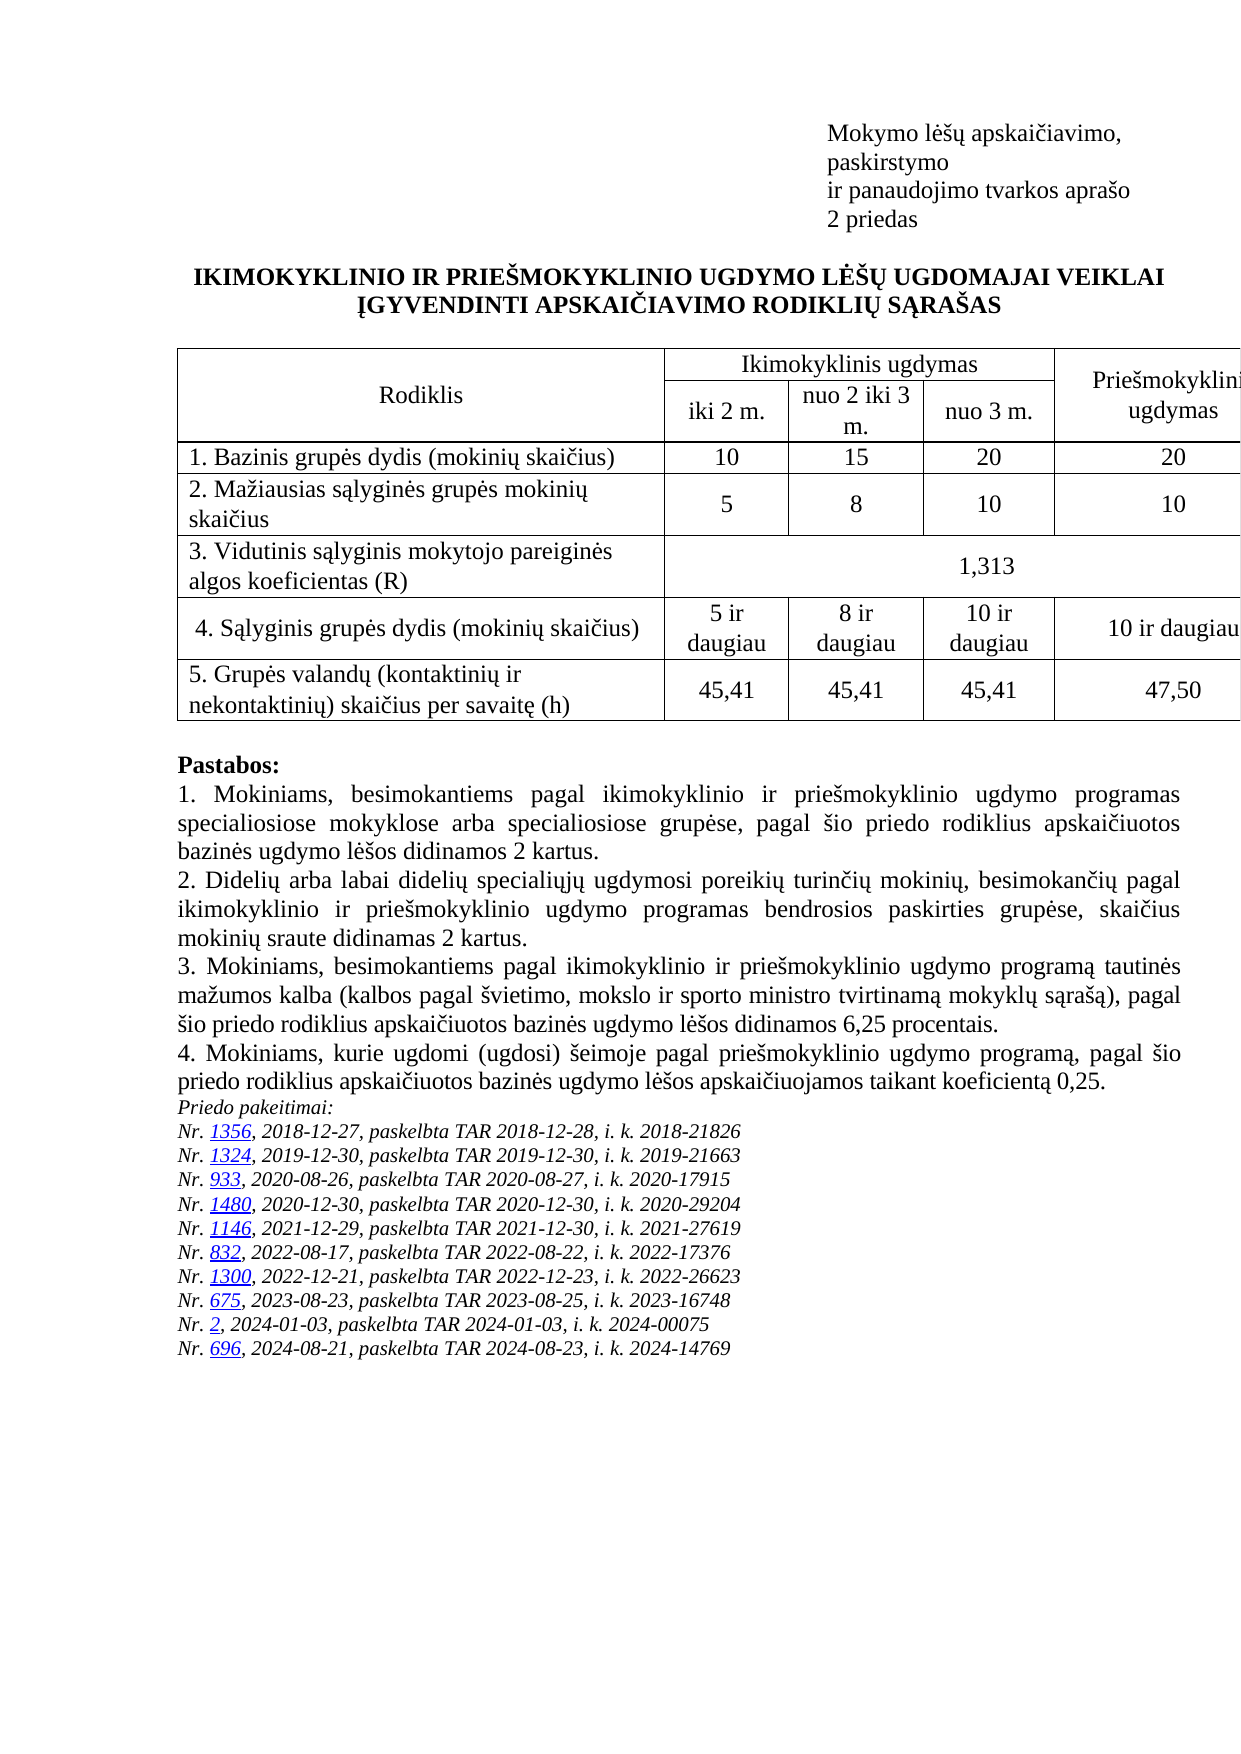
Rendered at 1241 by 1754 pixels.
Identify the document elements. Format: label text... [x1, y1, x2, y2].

table_cell 10 [1055, 474, 1240, 535]
table_cell nuo 2 iki 3 m. [789, 381, 923, 441]
text Nr. 832, 2022-08-17, paskelbta TAR 2022-08-22, i. k. 2022-17376 [177, 1239, 1181, 1264]
table_cell 1,313 [665, 536, 1240, 597]
table_header Ikimokyklinis ugdymas [665, 349, 1054, 379]
text Nr. 1324, 2019-12-30, paskelbta TAR 2019-12-30, i. k. 2019-21663 [177, 1143, 1181, 1167]
table_cell 47,50 [1055, 660, 1240, 720]
table_cell 10 [924, 474, 1054, 535]
text Nr. 696, 2024-08-21, paskelbta TAR 2024-08-23, i. k. 2024-14769 [177, 1336, 1181, 1360]
text Nr. 1146, 2021-12-29, paskelbta TAR 2021-12-30, i. k. 2021-27619 [177, 1216, 1181, 1239]
table_cell 3. Vidutinis sąlyginis mokytojo pareiginės algos koeficientas (R) [178, 536, 664, 597]
text Nr. 675, 2023-08-23, paskelbta TAR 2023-08-25, i. k. 2023-16748 [177, 1288, 1181, 1312]
text IKIMOKYKLINIO IR PRIEŠMOKYKLINIO UGDYMO LĖŠŲ UGDOMAJAI VEIKLAI ĮGYVENDINTI APSKAIČIAVIMO RODIKLIŲ SĄRAŠAS [177, 262, 1181, 319]
text Pastabos: [177, 750, 1181, 779]
text 3. Mokiniams, besimokantiems pagal ikimokyklinio ir priešmokyklinio ugdymo programą tautinės mažumos kalba (kalbos pagal švietimo, mokslo ir sporto ministro tvirtinamą mokyklų sąrašą), pagal šio priedo rodiklius apskaičiuotos bazinės ugdymo lėšos didinamos 6,25 procentais. [177, 951, 1181, 1038]
table_cell 10 ir daugiau [1055, 598, 1240, 658]
table_cell 1. Bazinis grupės dydis (mokinių skaičius) [178, 443, 664, 473]
table_cell 15 [789, 443, 923, 473]
table_cell 8 [789, 474, 923, 535]
text 4. Mokiniams, kurie ugdomi (ugdosi) šeimoje pagal priešmokyklinio ugdymo programą, pagal šio priedo rodiklius apskaičiuotos bazinės ugdymo lėšos apskaičiuojamos taikant koeficientą 0,25. [177, 1038, 1181, 1095]
table_cell 10 [665, 443, 788, 473]
text 2 priedas [827, 204, 1181, 233]
table_cell 20 [924, 443, 1054, 473]
table_cell 20 [1055, 443, 1240, 473]
table_cell 10 ir daugiau [924, 598, 1054, 658]
table_cell iki 2 m. [665, 381, 788, 441]
table_cell 45,41 [924, 660, 1054, 720]
text ir panaudojimo tvarkos aprašo [827, 176, 1181, 204]
table_cell 4. Sąlyginis grupės dydis (mokinių skaičius) [178, 598, 664, 658]
table_header Priešmokyklinis ugdymas [1055, 349, 1240, 441]
table_cell 5 [665, 474, 788, 535]
text Mokymo lėšų apskaičiavimo, paskirstymo [827, 118, 1181, 176]
text Nr. 933, 2020-08-26, paskelbta TAR 2020-08-27, i. k. 2020-17915 [177, 1167, 1181, 1191]
text Nr. 2, 2024-01-03, paskelbta TAR 2024-01-03, i. k. 2024-00075 [177, 1312, 1181, 1336]
text Nr. 1300, 2022-12-21, paskelbta TAR 2022-12-23, i. k. 2022-26623 [177, 1264, 1181, 1288]
table_header Rodiklis [178, 349, 664, 441]
text 2. Didelių arba labai didelių specialiųjų ugdymosi poreikių turinčių mokinių, besimokančių pagal ikimokyklinio ir priešmokyklinio ugdymo programas bendrosios paskirties grupėse, skaičius mokinių sraute didinamas 2 kartus. [177, 865, 1181, 951]
table_cell nuo 3 m. [924, 381, 1054, 441]
table_cell 5 ir daugiau [665, 598, 788, 658]
text Nr. 1480, 2020-12-30, paskelbta TAR 2020-12-30, i. k. 2020-29204 [177, 1191, 1181, 1216]
table_cell 45,41 [665, 660, 788, 720]
text Priedo pakeitimai: [177, 1095, 1181, 1119]
text 1. Mokiniams, besimokantiems pagal ikimokyklinio ir priešmokyklinio ugdymo programas specialiosiose mokyklose arba specialiosiose grupėse, pagal šio priedo rodiklius apskaičiuotos bazinės ugdymo lėšos didinamos 2 kartus. [177, 779, 1181, 865]
table_cell 8 ir daugiau [789, 598, 923, 658]
text Nr. 1356, 2018-12-27, paskelbta TAR 2018-12-28, i. k. 2018-21826 [177, 1119, 1181, 1143]
table_cell 2. Mažiausias sąlyginės grupės mokinių skaičius [178, 474, 664, 535]
table_cell 45,41 [789, 660, 923, 720]
table_cell 5. Grupės valandų (kontaktinių ir nekontaktinių) skaičius per savaitę (h) [178, 660, 664, 720]
